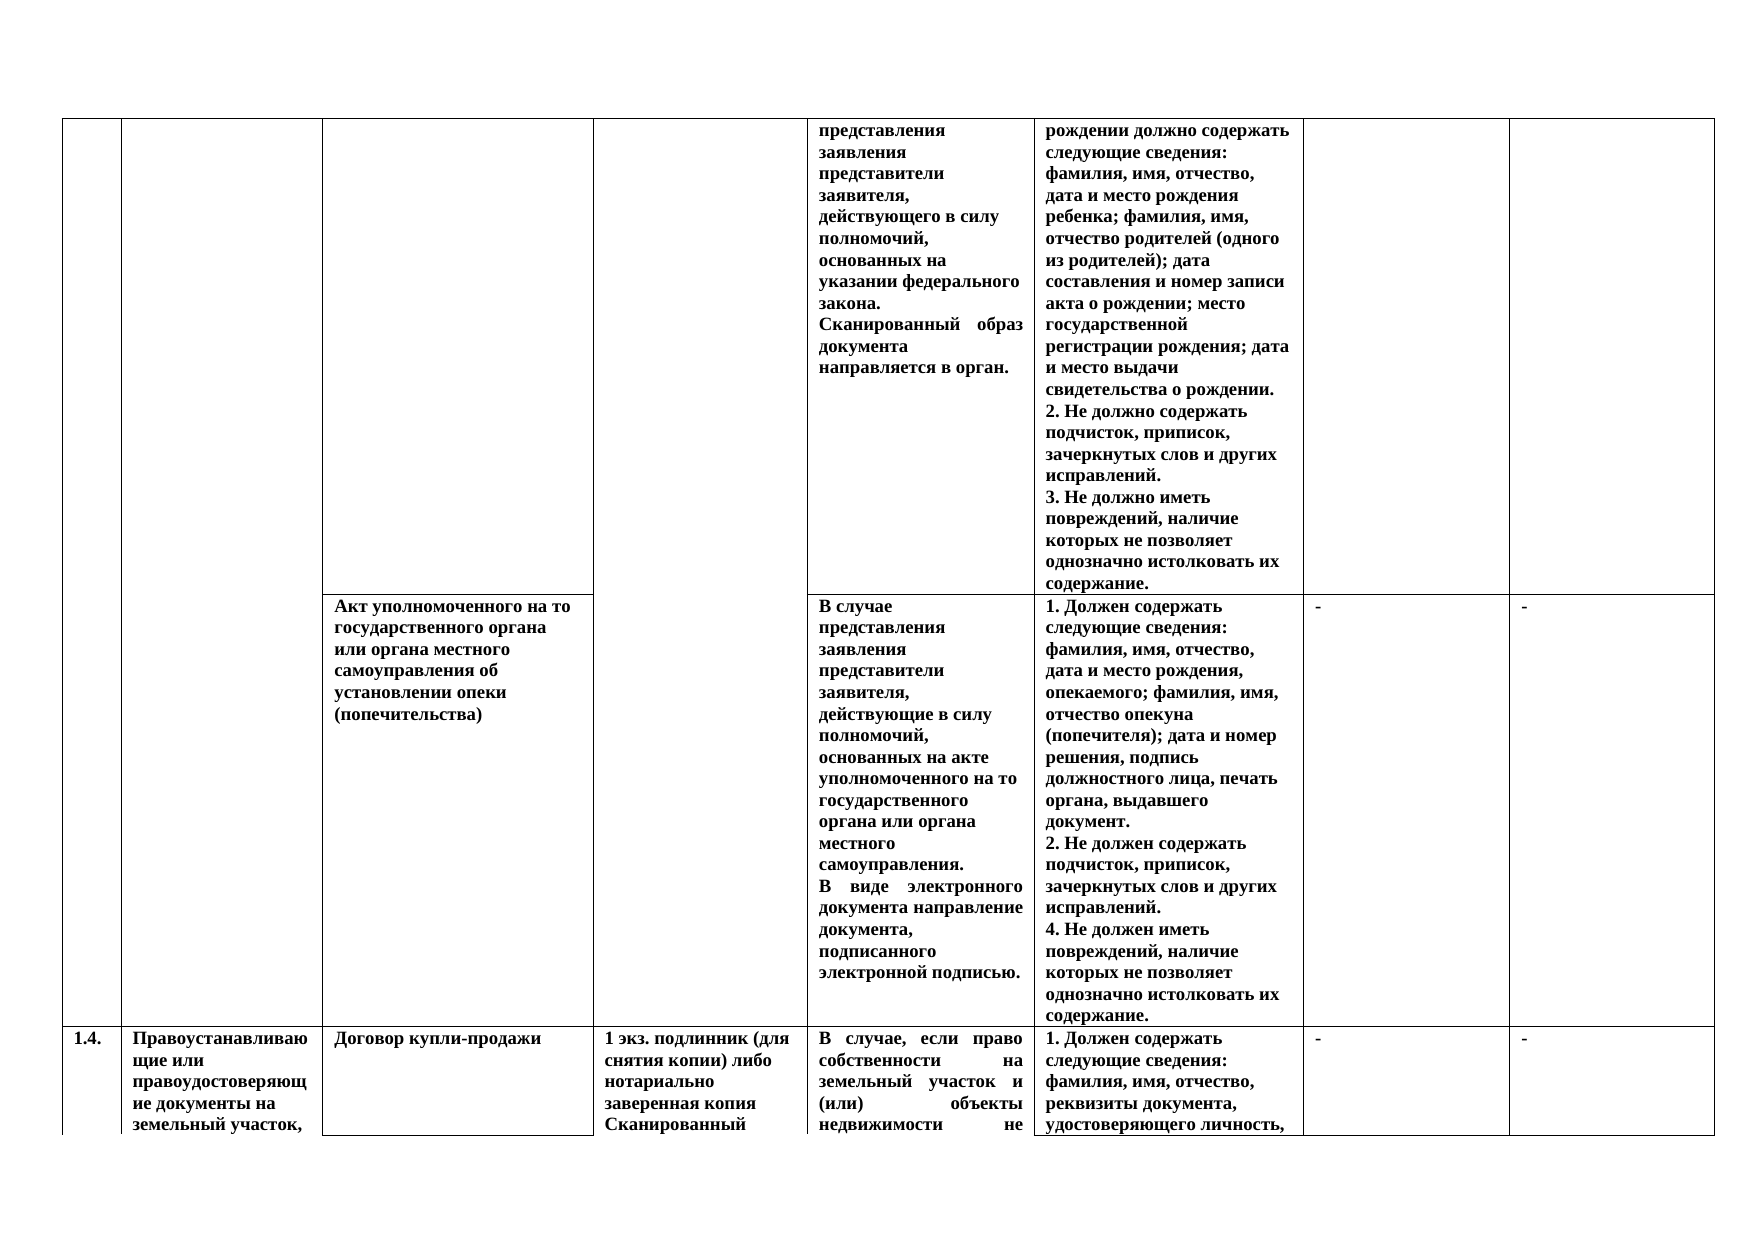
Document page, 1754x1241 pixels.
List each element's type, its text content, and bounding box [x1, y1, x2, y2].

table_cell представления заявления представители заявителя, действующего в силу полномочий, основанных на указании федерального закона. Сканированный образ документа направляется в орган. [808, 119, 1034, 593]
table_cell рождении должно содержать следующие сведения: фамилия, имя, отчество, дата и место рождения ребенка; фамилия, имя, отчество родителей (одного из родителей); дата составления и номер записи акта о рождении; место государственной регистрации рождения; дата и место выдачи свидетельства о рождении. 2. Не должно содержать подчисток, приписок, зачеркнутых слов и других исправлений. 3. Не должно иметь повреждений, наличие которых не позволяет однозначно истолковать их содержание. [1035, 119, 1303, 593]
table_cell - [1510, 595, 1714, 1026]
table_cell 1. Должен содержать следующие сведения: фамилия, имя, отчество, реквизиты документа, удостоверяющего личность, [1035, 1027, 1303, 1135]
table_cell - [1304, 119, 1509, 593]
table_cell - [1510, 1027, 1714, 1135]
table_cell В случае, если право собственности на земельный участок и (или) объекты недвижимости не [808, 1027, 1034, 1135]
table_cell 1.4. [63, 1027, 121, 1135]
table_cell 1. Должен содержать следующие сведения: фамилия, имя, отчество, дата и место рождения, опекаемого; фамилия, имя, отчество опекуна (попечителя); дата и номер решения, подпись должностного лица, печать органа, выдавшего документ. 2. Не должен содержать подчисток, приписок, зачеркнутых слов и других исправлений. 4. Не должен иметь повреждений, наличие которых не позволяет однозначно истолковать их содержание. [1035, 595, 1303, 1026]
table_cell Договор купли-продажи [323, 1027, 593, 1135]
table_cell 1 экз. подлинник (для снятия копии) либо нотариально заверенная копия Сканированный [594, 1027, 807, 1135]
table_cell Акт уполномоченного на то государственного органа или органа местного самоуправления об установлении опеки (попечительства) [323, 595, 593, 1026]
table_cell [323, 119, 593, 593]
table_cell В случае представления заявления представители заявителя, действующие в силу полномочий, основанных на акте уполномоченного на то государственного органа или органа местного самоуправления. В виде электронного документа направление документа, подписанного электронной подписью. [808, 595, 1034, 1026]
table_cell - [1304, 1027, 1509, 1135]
table_cell - [1510, 119, 1714, 593]
table_cell Правоустанавливающие или правоудостоверяющие документы на земельный участок, [121, 1027, 322, 1135]
table_cell - [1304, 595, 1509, 1026]
